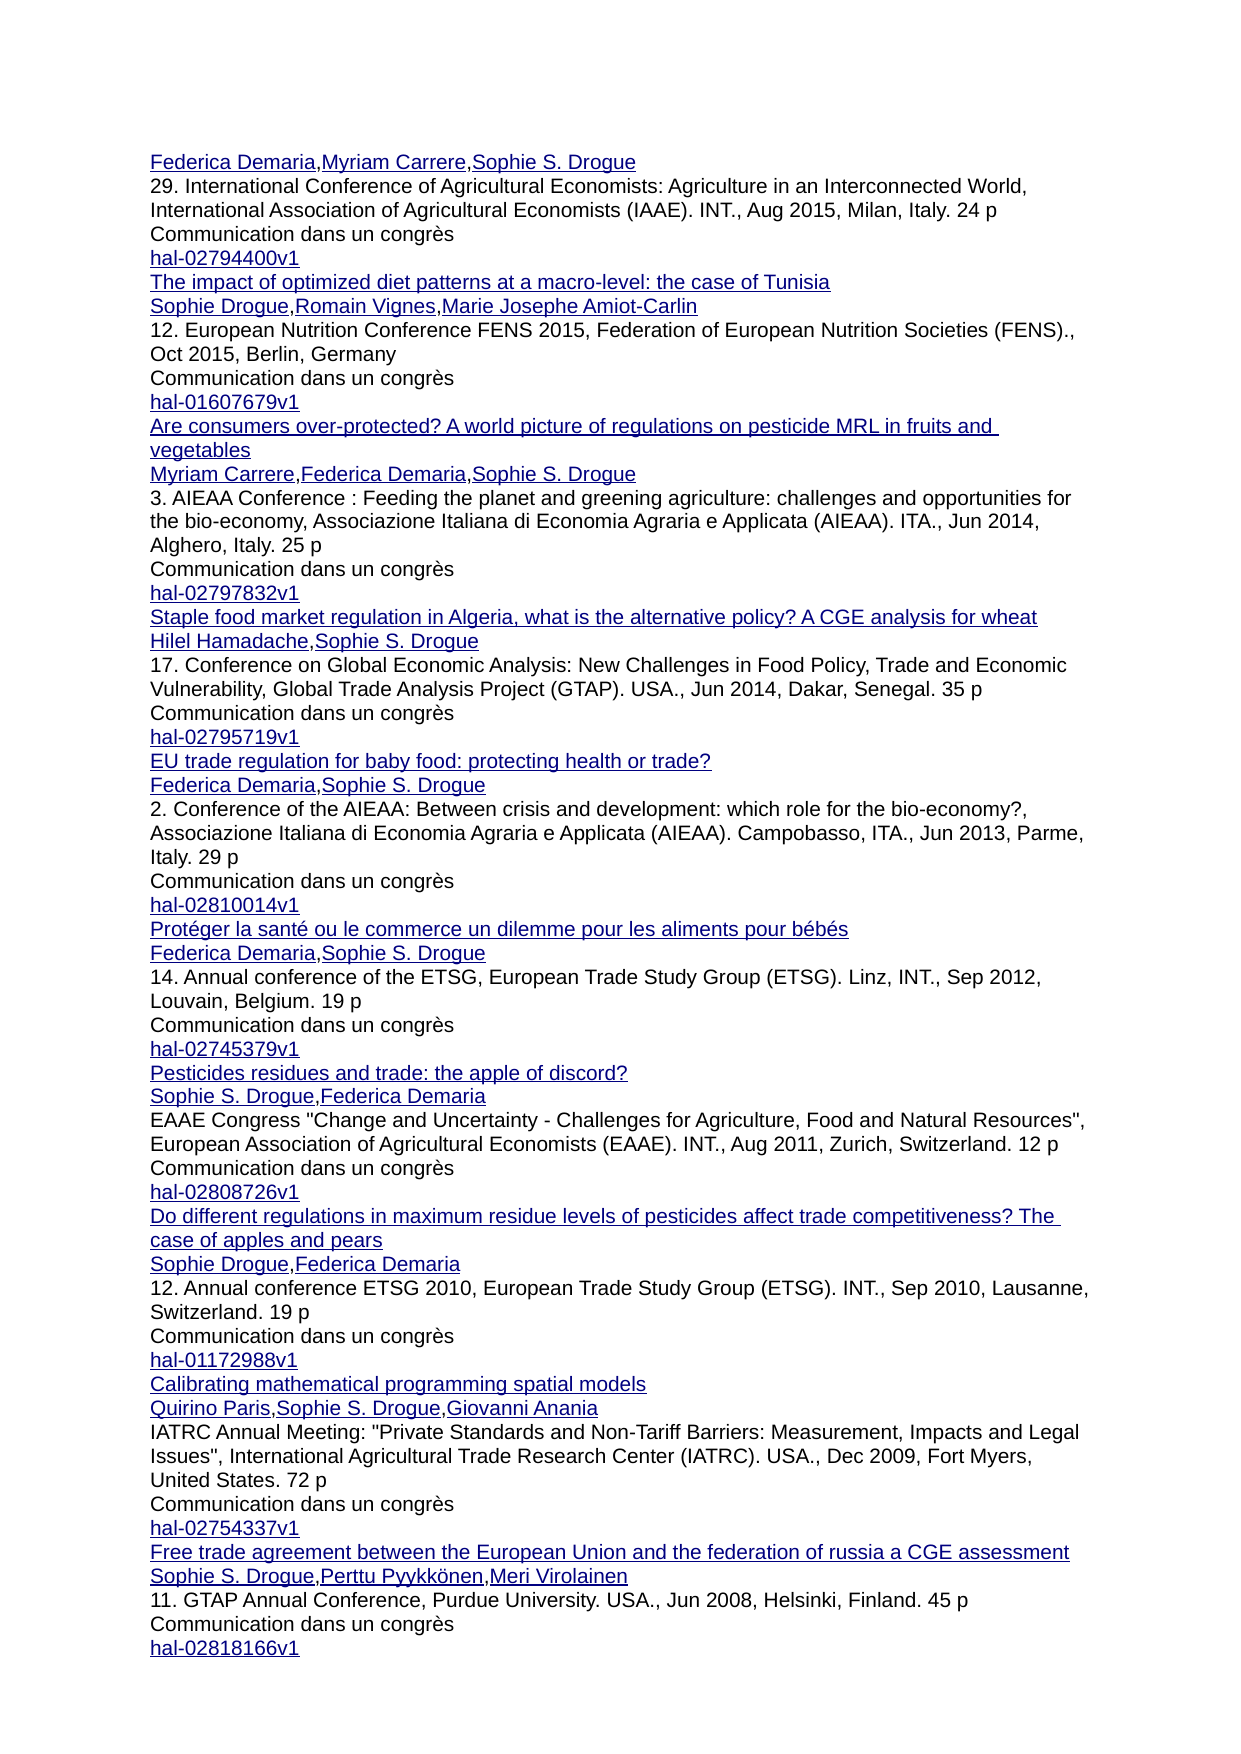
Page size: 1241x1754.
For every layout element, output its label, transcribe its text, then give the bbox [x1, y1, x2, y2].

table_cell Pesticides residues and trade: the apple of discord? Sophie S. Drogue,Federica Demaria EAAE Congress "Change and Uncertainty - Challenges for Agriculture, Food and Natural Resources", European Association of Agricultural Economists (EAAE). INT., Aug 2011, Zurich, Switzerland. 12 p Communication dans un congrès hal-02808726v1 [150, 1060, 1090, 1204]
table_cell The impact of optimized diet patterns at a macro-level: the case of Tunisia Sophie Drogue,Romain Vignes,Marie Josephe Amiot-Carlin 12. European Nutrition Conference FENS 2015, Federation of European Nutrition Societies (FENS)., Oct 2015, Berlin, Germany Communication dans un congrès hal-01607679v1 [150, 270, 1090, 413]
table_cell Calibrating mathematical programming spatial models Quirino Paris,Sophie S. Drogue,Giovanni Anania IATRC Annual Meeting: "Private Standards and Non-Tariff Barriers: Measurement, Impacts and Legal Issues", International Agricultural Trade Research Center (IATRC). USA., Dec 2009, Fort Myers, United States. 72 p Communication dans un congrès hal-02754337v1 [150, 1372, 1090, 1539]
table_cell Staple food market regulation in Algeria, what is the alternative policy? A CGE analysis for wheat Hilel Hamadache,Sophie S. Drogue 17. Conference on Global Economic Analysis: New Challenges in Food Policy, Trade and Economic Vulnerability, Global Trade Analysis Project (GTAP). USA., Jun 2014, Dakar, Senegal. 35 p Communication dans un congrès hal-02795719v1 [150, 605, 1090, 749]
table_cell Do different regulations in maximum residue levels of pesticides affect trade competitiveness? The case of apples and pears Sophie Drogue,Federica Demaria 12. Annual conference ETSG 2010, European Trade Study Group (ETSG). INT., Sep 2010, Lausanne, Switzerland. 19 p Communication dans un congrès hal-01172988v1 [150, 1204, 1090, 1372]
table_cell EU trade regulation for baby food: protecting health or trade? Federica Demaria,Sophie S. Drogue 2. Conference of the AIEAA: Between crisis and development: which role for the bio-economy?, Associazione Italiana di Economia Agraria e Applicata (AIEAA). Campobasso, ITA., Jun 2013, Parme, Italy. 29 p Communication dans un congrès hal-02810014v1 [150, 749, 1090, 917]
table_cell Protéger la santé ou le commerce un dilemme pour les aliments pour bébés Federica Demaria,Sophie S. Drogue 14. Annual conference of the ETSG, European Trade Study Group (ETSG). Linz, INT., Sep 2012, Louvain, Belgium. 19 p Communication dans un congrès hal-02745379v1 [150, 917, 1090, 1060]
table_cell Are consumers over-protected? A world picture of regulations on pesticide MRL in fruits and vegetables Myriam Carrere,Federica Demaria,Sophie S. Drogue 3. AIEAA Conference : Feeding the planet and greening agriculture: challenges and opportunities for the bio-economy, Associazione Italiana di Economia Agraria e Applicata (AIEAA). ITA., Jun 2014, Alghero, Italy. 25 p Communication dans un congrès hal-02797832v1 [150, 414, 1090, 605]
table_cell Federica Demaria,Myriam Carrere,Sophie S. Drogue 29. International Conference of Agricultural Economists: Agriculture in an Interconnected World, International Association of Agricultural Economists (IAAE). INT., Aug 2015, Milan, Italy. 24 p Communication dans un congrès hal-02794400v1 [150, 150, 1090, 270]
table_cell Free trade agreement between the European Union and the federation of russia a CGE assessment Sophie S. Drogue,Perttu Pyykkönen,Meri Virolainen 11. GTAP Annual Conference, Purdue University. USA., Jun 2008, Helsinki, Finland. 45 p Communication dans un congrès hal-02818166v1 [150, 1540, 1090, 1659]
